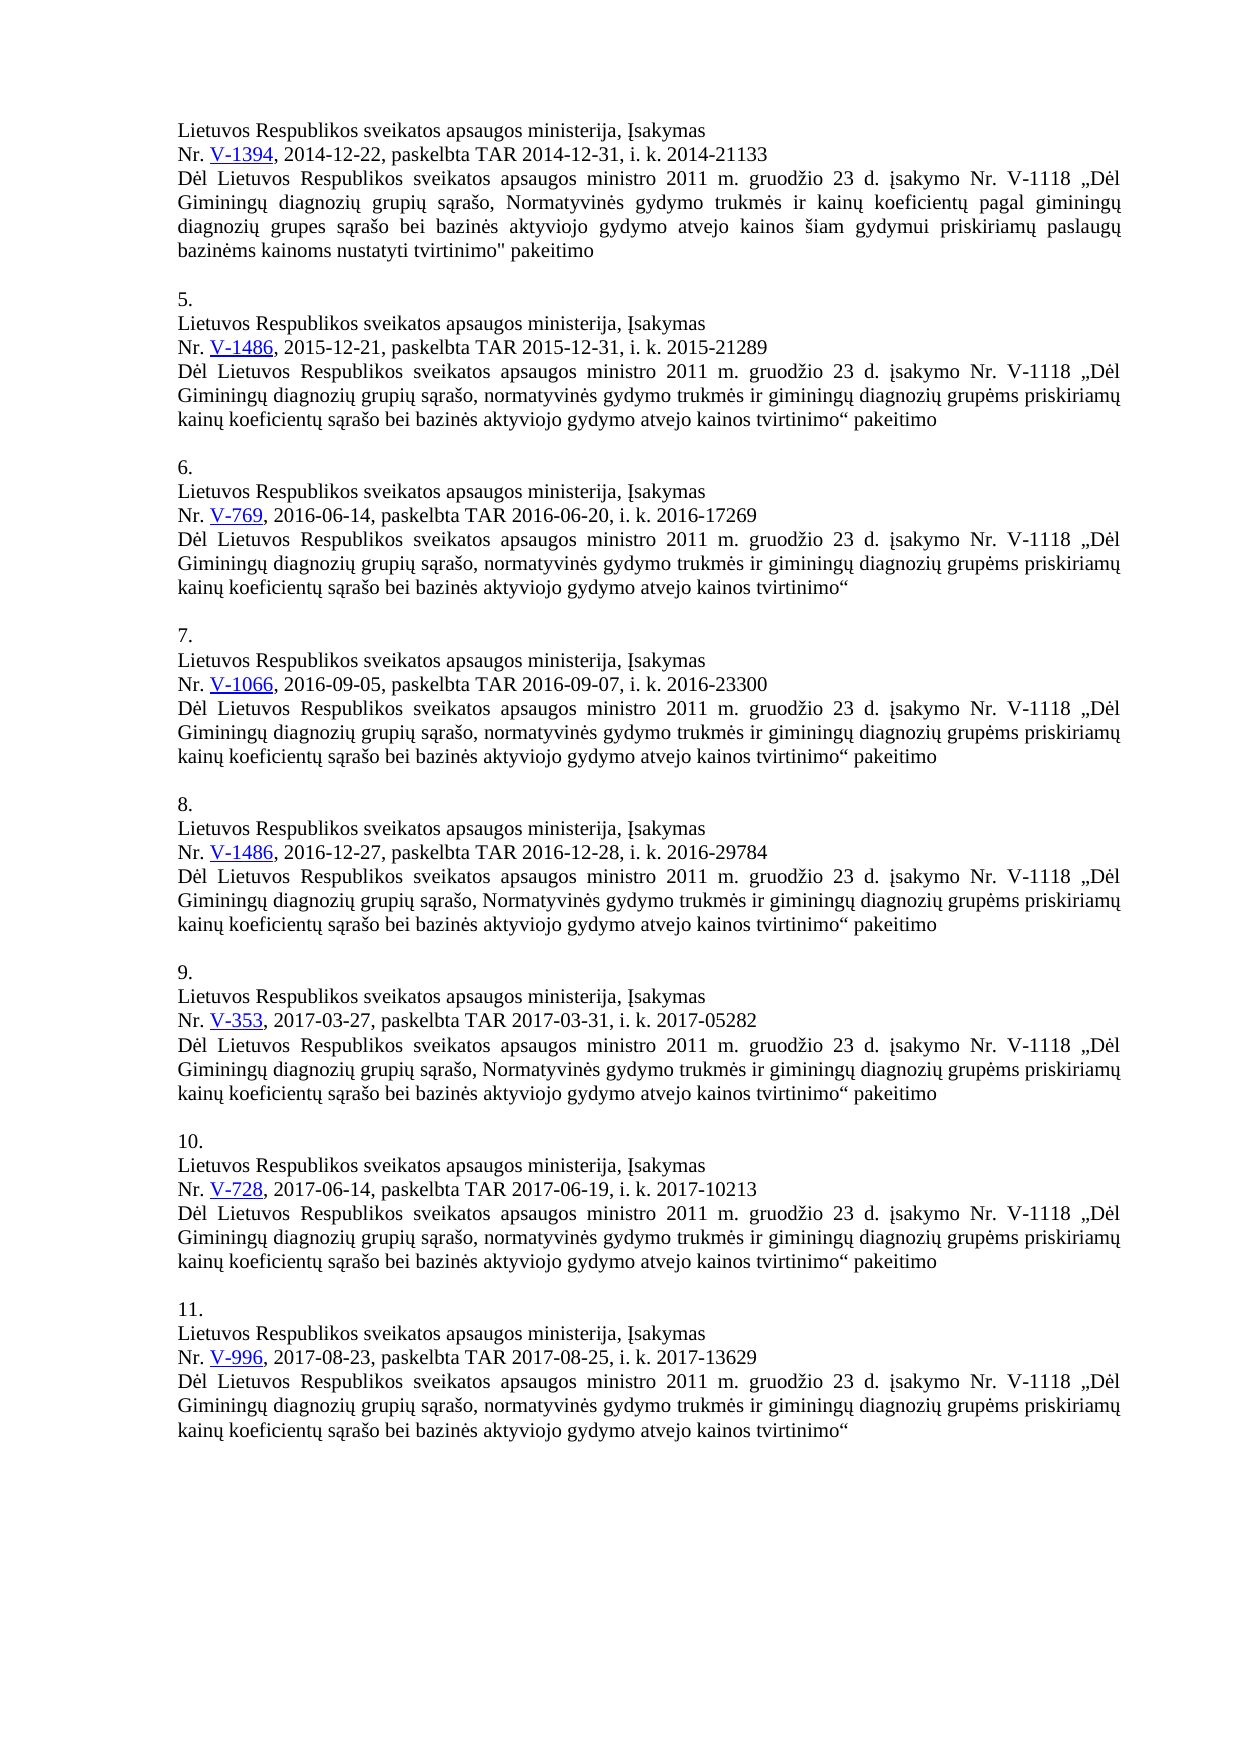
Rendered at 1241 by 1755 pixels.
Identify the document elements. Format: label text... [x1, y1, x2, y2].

text Dėl Lietuvos Respublikos sveikatos apsaugos ministro 2011 m. gruodžio 23 d. įsakymo Nr. V-1118 „Dėl Giminingų diagnozių grupių sąrašo, Normatyvinės gydymo trukmės ir giminingų diagnozių grupėms priskiriamų kainų koeficientų sąrašo bei bazinės aktyviojo gydymo atvejo kainos tvirtinimo“ pakeitimo [177, 864, 1122, 936]
text Dėl Lietuvos Respublikos sveikatos apsaugos ministro 2011 m. gruodžio 23 d. įsakymo Nr. V-1118 „Dėl Giminingų diagnozių grupių sąrašo, Normatyvinės gydymo trukmės ir kainų koeficientų pagal giminingų diagnozių grupes sąrašo bei bazinės aktyviojo gydymo atvejo kainos šiam gydymui priskiriamų paslaugų bazinėms kainoms nustatyti tvirtinimo" pakeitimo [177, 166, 1122, 262]
text Nr. V-1486, 2016-12-27, paskelbta TAR 2016-12-28, i. k. 2016-29784 [177, 840, 1122, 864]
text 7. [177, 623, 1122, 647]
text Nr. V-769, 2016-06-14, paskelbta TAR 2016-06-20, i. k. 2016-17269 [177, 503, 1122, 527]
text Dėl Lietuvos Respublikos sveikatos apsaugos ministro 2011 m. gruodžio 23 d. įsakymo Nr. V-1118 „Dėl Giminingų diagnozių grupių sąrašo, Normatyvinės gydymo trukmės ir giminingų diagnozių grupėms priskiriamų kainų koeficientų sąrašo bei bazinės aktyviojo gydymo atvejo kainos tvirtinimo“ pakeitimo [177, 1032, 1122, 1105]
text 9. [177, 960, 1122, 984]
text Dėl Lietuvos Respublikos sveikatos apsaugos ministro 2011 m. gruodžio 23 d. įsakymo Nr. V-1118 „Dėl Giminingų diagnozių grupių sąrašo, normatyvinės gydymo trukmės ir giminingų diagnozių grupėms priskiriamų kainų koeficientų sąrašo bei bazinės aktyviojo gydymo atvejo kainos tvirtinimo“ pakeitimo [177, 1201, 1122, 1273]
text Lietuvos Respublikos sveikatos apsaugos ministerija, Įsakymas [177, 984, 1122, 1008]
text Lietuvos Respublikos sveikatos apsaugos ministerija, Įsakymas [177, 647, 1122, 672]
text 5. [177, 287, 1122, 311]
text Dėl Lietuvos Respublikos sveikatos apsaugos ministro 2011 m. gruodžio 23 d. įsakymo Nr. V-1118 „Dėl Giminingų diagnozių grupių sąrašo, normatyvinės gydymo trukmės ir giminingų diagnozių grupėms priskiriamų kainų koeficientų sąrašo bei bazinės aktyviojo gydymo atvejo kainos tvirtinimo“ [177, 1369, 1122, 1442]
text Nr. V-1066, 2016-09-05, paskelbta TAR 2016-09-07, i. k. 2016-23300 [177, 672, 1122, 696]
text Nr. V-353, 2017-03-27, paskelbta TAR 2017-03-31, i. k. 2017-05282 [177, 1008, 1122, 1032]
text Nr. V-1394, 2014-12-22, paskelbta TAR 2014-12-31, i. k. 2014-21133 [177, 142, 1122, 166]
text 8. [177, 792, 1122, 816]
text Lietuvos Respublikos sveikatos apsaugos ministerija, Įsakymas [177, 311, 1122, 335]
text Dėl Lietuvos Respublikos sveikatos apsaugos ministro 2011 m. gruodžio 23 d. įsakymo Nr. V-1118 „Dėl Giminingų diagnozių grupių sąrašo, normatyvinės gydymo trukmės ir giminingų diagnozių grupėms priskiriamų kainų koeficientų sąrašo bei bazinės aktyviojo gydymo atvejo kainos tvirtinimo“ [177, 527, 1122, 599]
text Lietuvos Respublikos sveikatos apsaugos ministerija, Įsakymas [177, 479, 1122, 503]
text 10. [177, 1129, 1122, 1153]
text Dėl Lietuvos Respublikos sveikatos apsaugos ministro 2011 m. gruodžio 23 d. įsakymo Nr. V-1118 „Dėl Giminingų diagnozių grupių sąrašo, normatyvinės gydymo trukmės ir giminingų diagnozių grupėms priskiriamų kainų koeficientų sąrašo bei bazinės aktyviojo gydymo atvejo kainos tvirtinimo“ pakeitimo [177, 359, 1122, 431]
text Lietuvos Respublikos sveikatos apsaugos ministerija, Įsakymas [177, 118, 1122, 142]
text Lietuvos Respublikos sveikatos apsaugos ministerija, Įsakymas [177, 1153, 1122, 1177]
text Nr. V-728, 2017-06-14, paskelbta TAR 2017-06-19, i. k. 2017-10213 [177, 1177, 1122, 1201]
text Lietuvos Respublikos sveikatos apsaugos ministerija, Įsakymas [177, 816, 1122, 840]
text Nr. V-996, 2017-08-23, paskelbta TAR 2017-08-25, i. k. 2017-13629 [177, 1345, 1122, 1369]
text Nr. V-1486, 2015-12-21, paskelbta TAR 2015-12-31, i. k. 2015-21289 [177, 335, 1122, 359]
text 6. [177, 455, 1122, 479]
text Dėl Lietuvos Respublikos sveikatos apsaugos ministro 2011 m. gruodžio 23 d. įsakymo Nr. V-1118 „Dėl Giminingų diagnozių grupių sąrašo, normatyvinės gydymo trukmės ir giminingų diagnozių grupėms priskiriamų kainų koeficientų sąrašo bei bazinės aktyviojo gydymo atvejo kainos tvirtinimo“ pakeitimo [177, 696, 1122, 768]
text 11. [177, 1297, 1122, 1321]
text Lietuvos Respublikos sveikatos apsaugos ministerija, Įsakymas [177, 1321, 1122, 1345]
